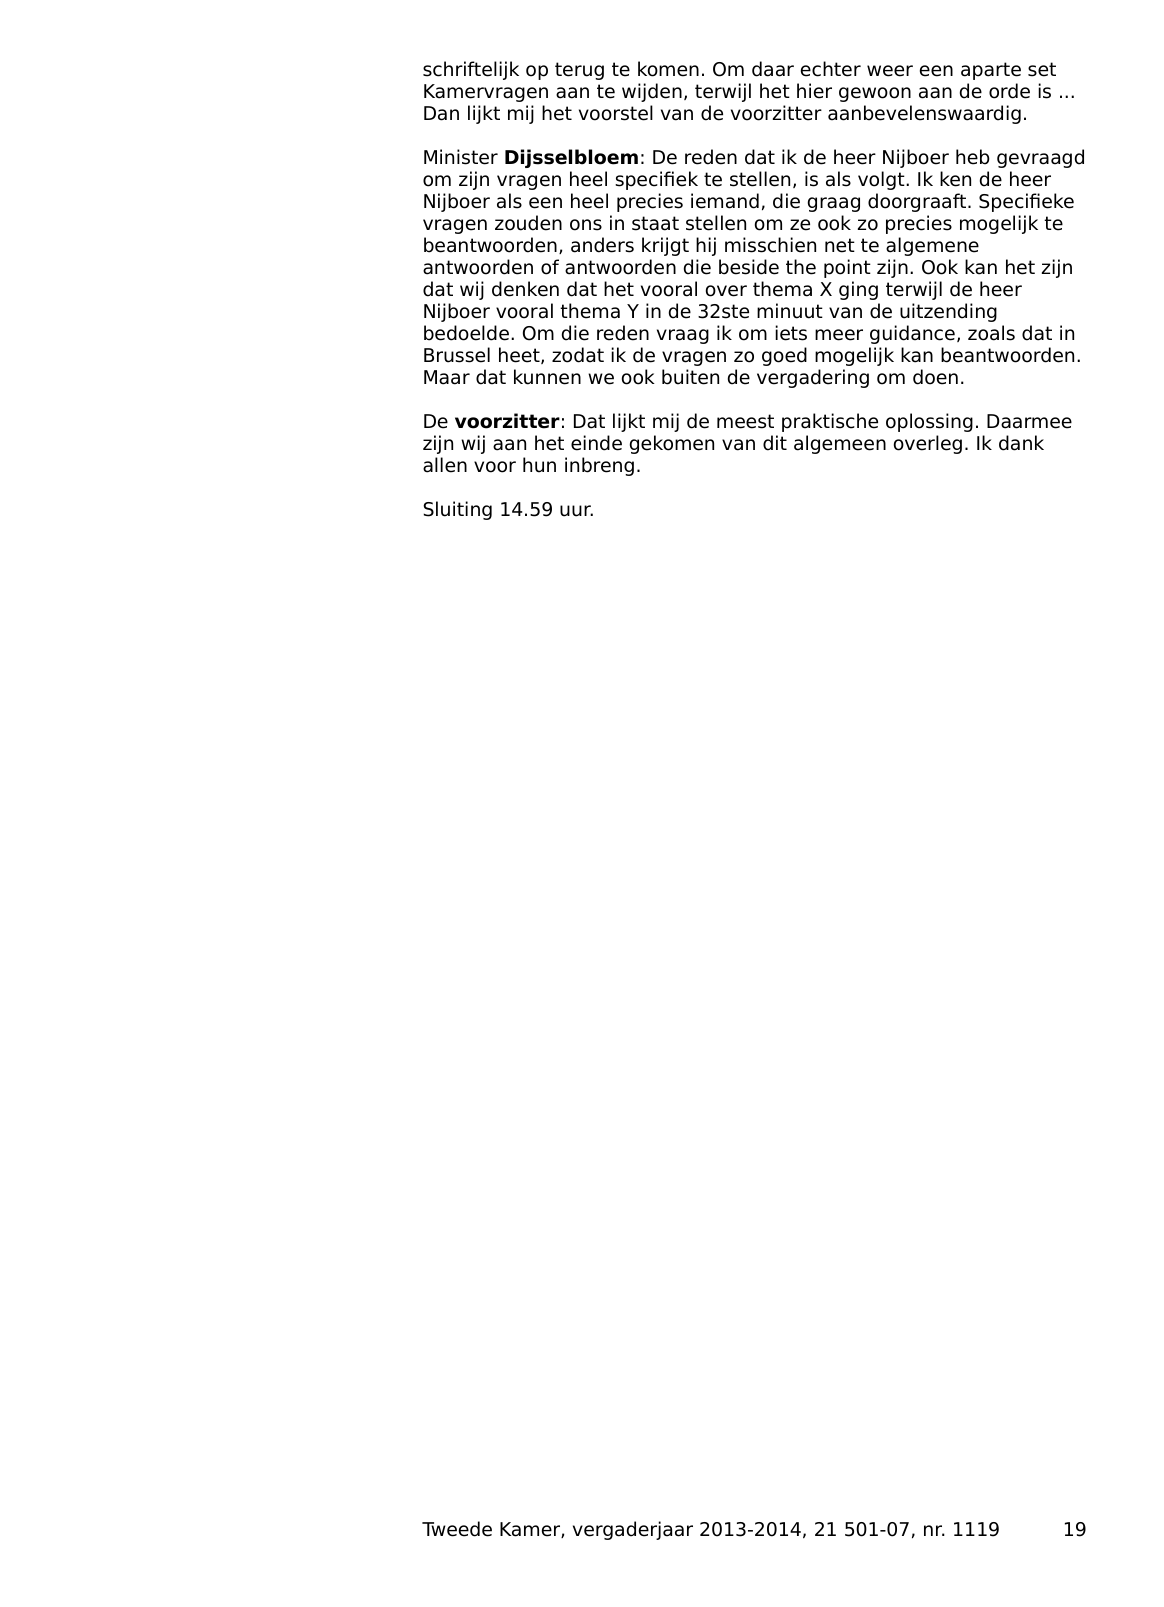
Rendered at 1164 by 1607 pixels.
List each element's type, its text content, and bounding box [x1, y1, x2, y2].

text schriftelijk op terug te komen. Om daar echter weer een aparte set Kamervragen aan te wijden, terwijl het hier gewoon aan de orde is ... Dan lijkt mij het voorstel van de voorzitter aanbevelenswaardig. [422, 59, 1087, 125]
text De voorzitter: Dat lijkt mij de meest praktische oplossing. Daarmee zijn wij aan het einde gekomen van dit algemeen overleg. Ik dank allen voor hun inbreng. [422, 411, 1087, 477]
text Sluiting 14.59 uur. [422, 499, 1087, 521]
text Minister Dijsselbloem: De reden dat ik de heer Nijboer heb gevraagd om zijn vragen heel specifiek te stellen, is als volgt. Ik ken de heer Nijboer als een heel precies iemand, die graag doorgraaft. Specifieke vragen zouden ons in staat stellen om ze ook zo precies mogelijk te beantwoorden, anders krijgt hij misschien net te algemene antwoorden of antwoorden die beside the point zijn. Ook kan het zijn dat wij denken dat het vooral over thema X ging terwijl de heer Nijboer vooral thema Y in de 32ste minuut van de uitzending bedoelde. Om die reden vraag ik om iets meer guidance, zoals dat in Brussel heet, zodat ik de vragen zo goed mogelijk kan beantwoorden. Maar dat kunnen we ook buiten de vergadering om doen. [422, 147, 1087, 389]
